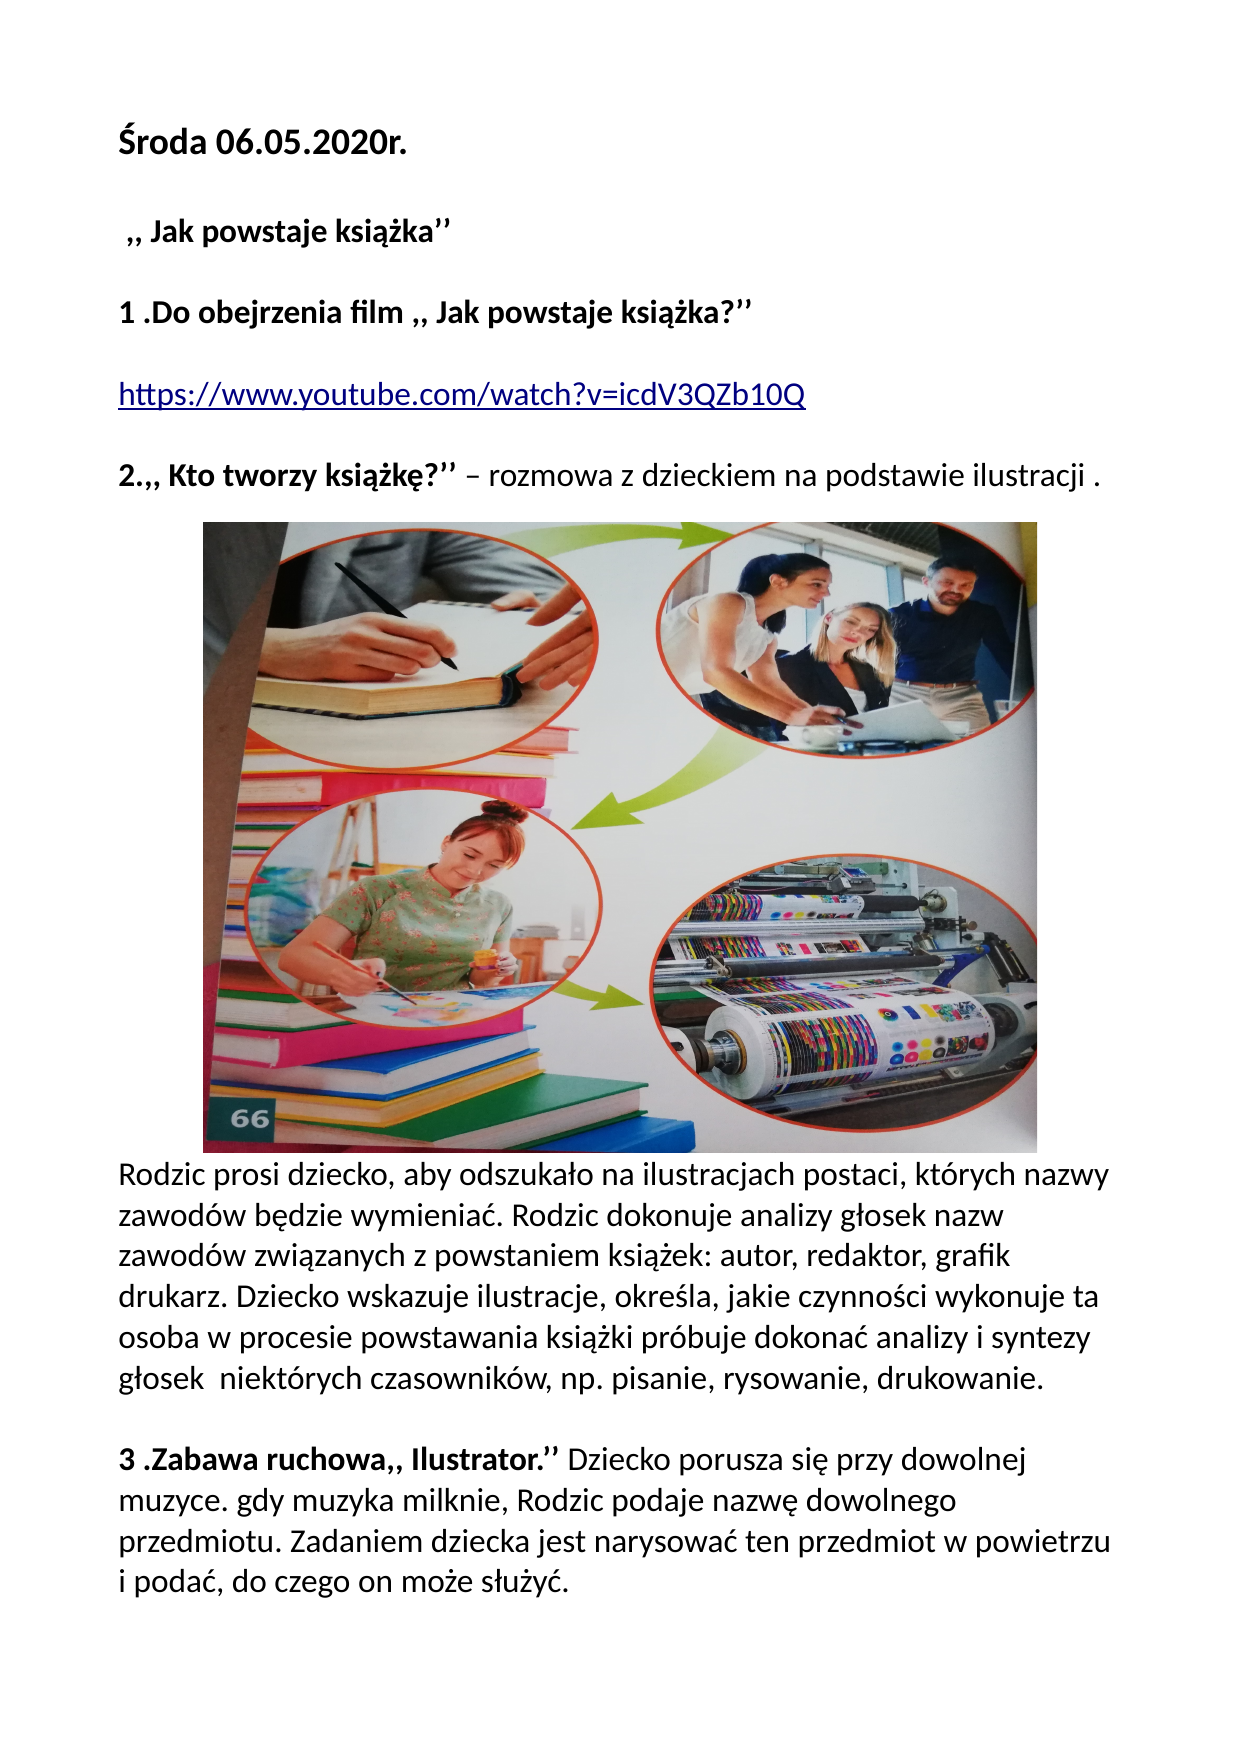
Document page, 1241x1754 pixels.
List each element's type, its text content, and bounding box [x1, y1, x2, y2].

text 2.,, Kto tworzy książkę?’’ – rozmowa z dzieckiem na podstawie ilustracji . [118, 454, 1122, 495]
text 1 .Do obejrzenia film ,, Jak powstaje książka?’’ [118, 291, 1122, 332]
text 3 .Zabawa ruchowa,, Ilustrator.’’ Dziecko porusza się przy dowolnej muzyce. gdy muzyka milknie, Rodzic podaje nazwę dowolnego przedmiotu. Zadaniem dziecka jest narysować ten przedmiot w powietrzu i podać, do czego on może służyć. [118, 1438, 1122, 1601]
text Rodzic prosi dziecko, aby odszukało na ilustracjach postaci, których nazwy zawodów będzie wymieniać. Rodzic dokonuje analizy głosek nazw zawodów związanych z powstaniem książek: autor, redaktor, grafik drukarz. Dziecko wskazuje ilustracje, określa, jakie czynności wykonuje ta osoba w procesie powstawania książki próbuje dokonać analizy i syntezy głosek niektórych czasowników, np. pisanie, rysowanie, drukowanie. [118, 551, 1122, 1397]
text https://www.youtube.com/watch?v=icdV3QZb10Q [118, 373, 1122, 413]
text ,, Jak powstaje książka’’ [118, 210, 1122, 251]
text Środa 06.05.2020r. [118, 118, 1122, 164]
